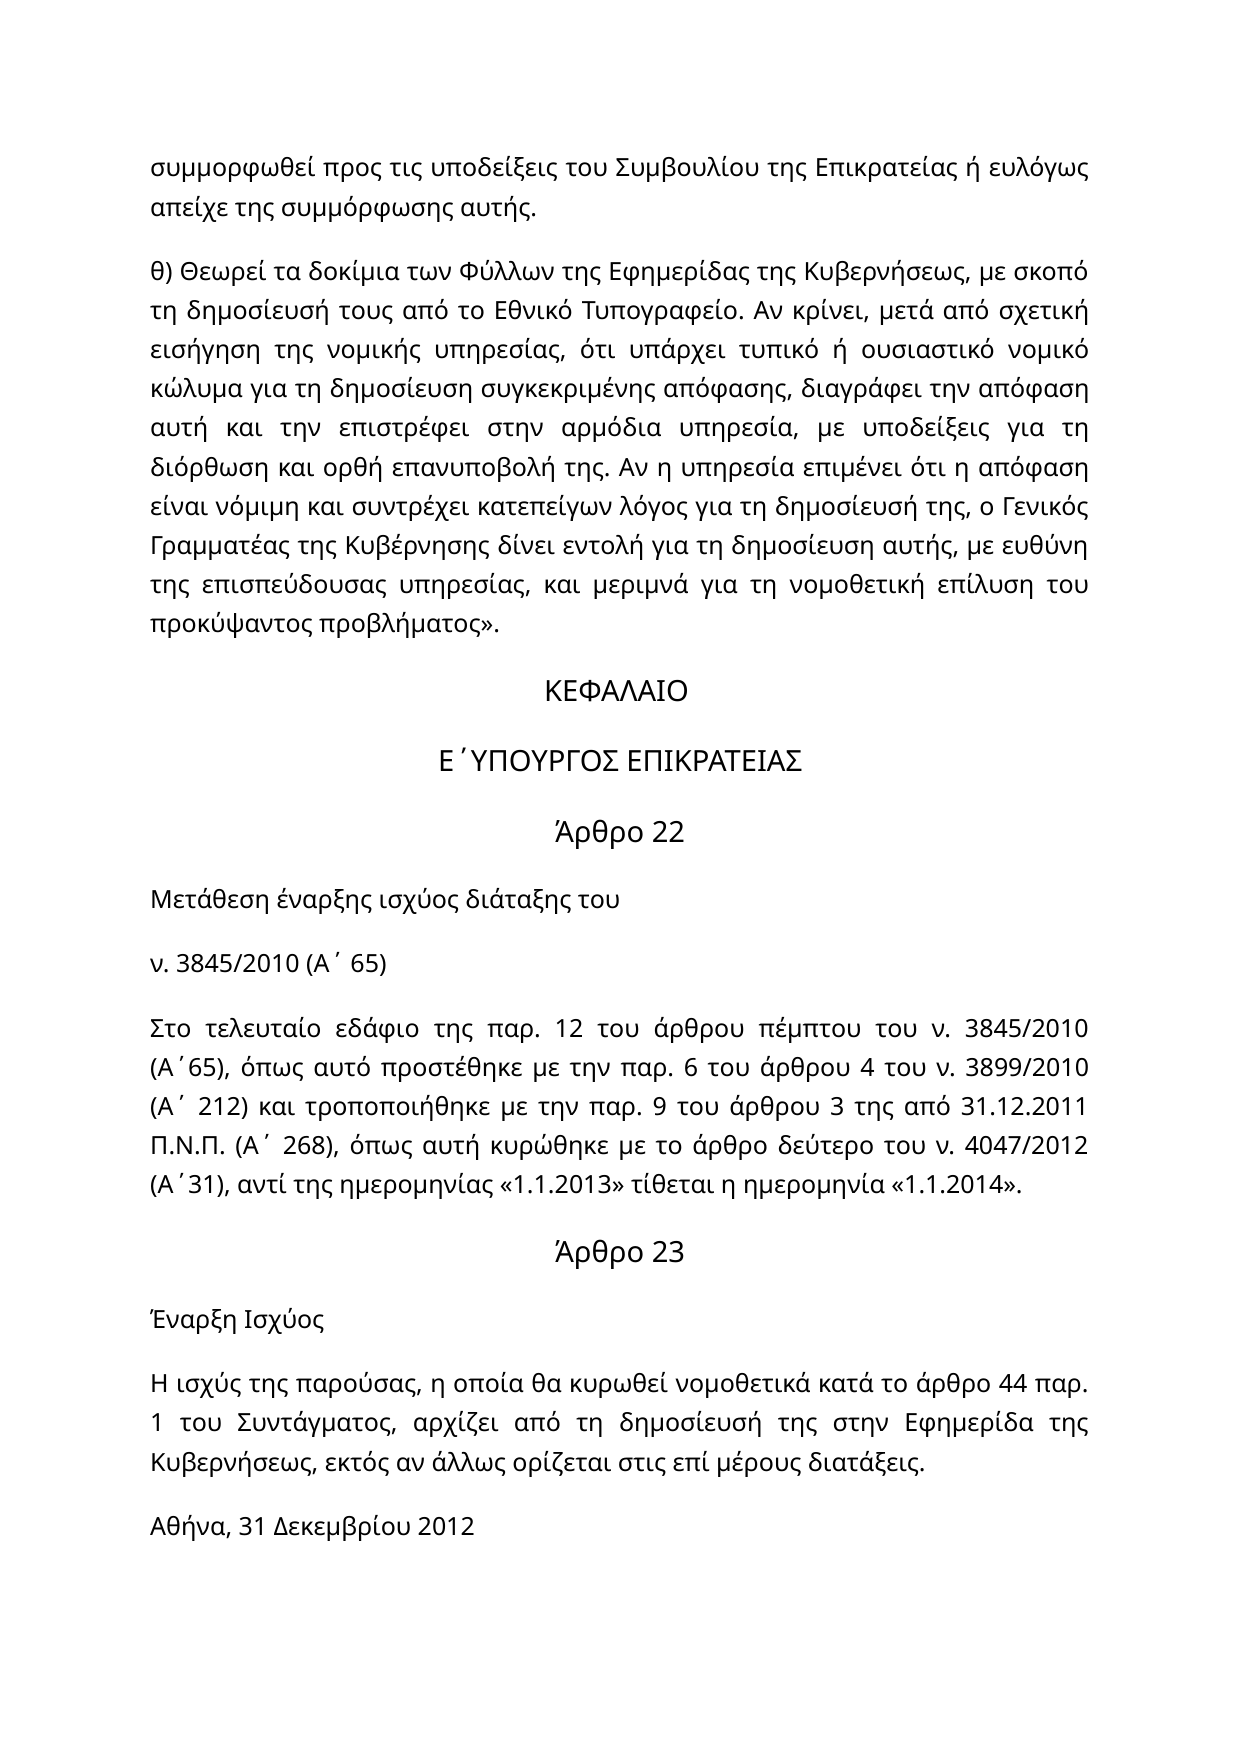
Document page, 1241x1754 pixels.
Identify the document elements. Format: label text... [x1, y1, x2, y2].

subtitle ΚΕΦΑΛΑΙΟ [150, 670, 1090, 710]
text Έναρξη Ισχύος [150, 1302, 1090, 1336]
subtitle Άρθρο 22 [150, 811, 1090, 851]
text θ) Θεωρεί τα δοκίμια των Φύλλων της Εφημερίδας της Κυβερνήσεως, με σκοπό τη δημοσίευσή τους από το Εθνικό Τυπογραφείο. Αν κρίνει, μετά από σχετική εισήγηση της νομικής υπηρεσίας, ότι υπάρχει τυπικό ή ουσιαστικό νομικό κώλυμα για τη δημοσίευση συγκεκριμένης απόφασης, διαγράφει την απόφαση αυτή και την επιστρέφει στην αρμόδια υπηρεσία, με υποδείξεις για τη διόρθωση και ορθή επανυποβολή της. Αν η υπηρεσία επιμένει ότι η απόφαση είναι νόμιμη και συντρέχει κατεπείγων λόγος για τη δημοσίευσή της, ο Γενικός Γραμματέας της Κυβέρνησης δίνει εντολή για τη δημοσίευση αυτής, με ευθύνη της επισπεύδουσας υπηρεσίας, και μεριμνά για τη νομοθετική επίλυση του προκύψαντος προβλήματος». [150, 253, 1090, 640]
text ν. 3845/2010 (Α΄ 65) [150, 946, 1090, 980]
subtitle Ε΄ΥΠΟΥΡΓΟΣ ΕΠΙΚΡΑΤΕΙΑΣ [150, 741, 1090, 780]
text Αθήνα, 31 Δεκεμβρίου 2012 [150, 1508, 1090, 1542]
subtitle Άρθρο 23 [150, 1231, 1090, 1271]
text Η ισχύς της παρούσας, η οποία θα κυρωθεί νομοθετικά κατά το άρθρο 44 παρ. 1 του Συντάγματος, αρχίζει από τη δημοσίευσή της στην Εφημερίδα της Κυβερνήσεως, εκτός αν άλλως ορίζεται στις επί μέρους διατάξεις. [150, 1366, 1090, 1478]
text Μετάθεση έναρξης ισχύος διάταξης του [150, 882, 1090, 916]
text Στο τελευταίο εδάφιο της παρ. 12 του άρθρου πέμπτου του ν. 3845/2010 (Α΄65), όπως αυτό προστέθηκε με την παρ. 6 του άρθρου 4 του ν. 3899/2010 (Α΄ 212) και τροποποιήθηκε με την παρ. 9 του άρθρου 3 της από 31.12.2011 Π.Ν.Π. (Α΄ 268), όπως αυτή κυρώθηκε με το άρθρο δεύτερο του ν. 4047/2012 (Α΄31), αντί της ημερομηνίας «1.1.2013» τίθεται η ημερομηνία «1.1.2014». [150, 1010, 1090, 1201]
text συμμορφωθεί προς τις υποδείξεις του Συμβουλίου της Επικρατείας ή ευλόγως απείχε της συμμόρφωσης αυτής. [150, 150, 1090, 223]
